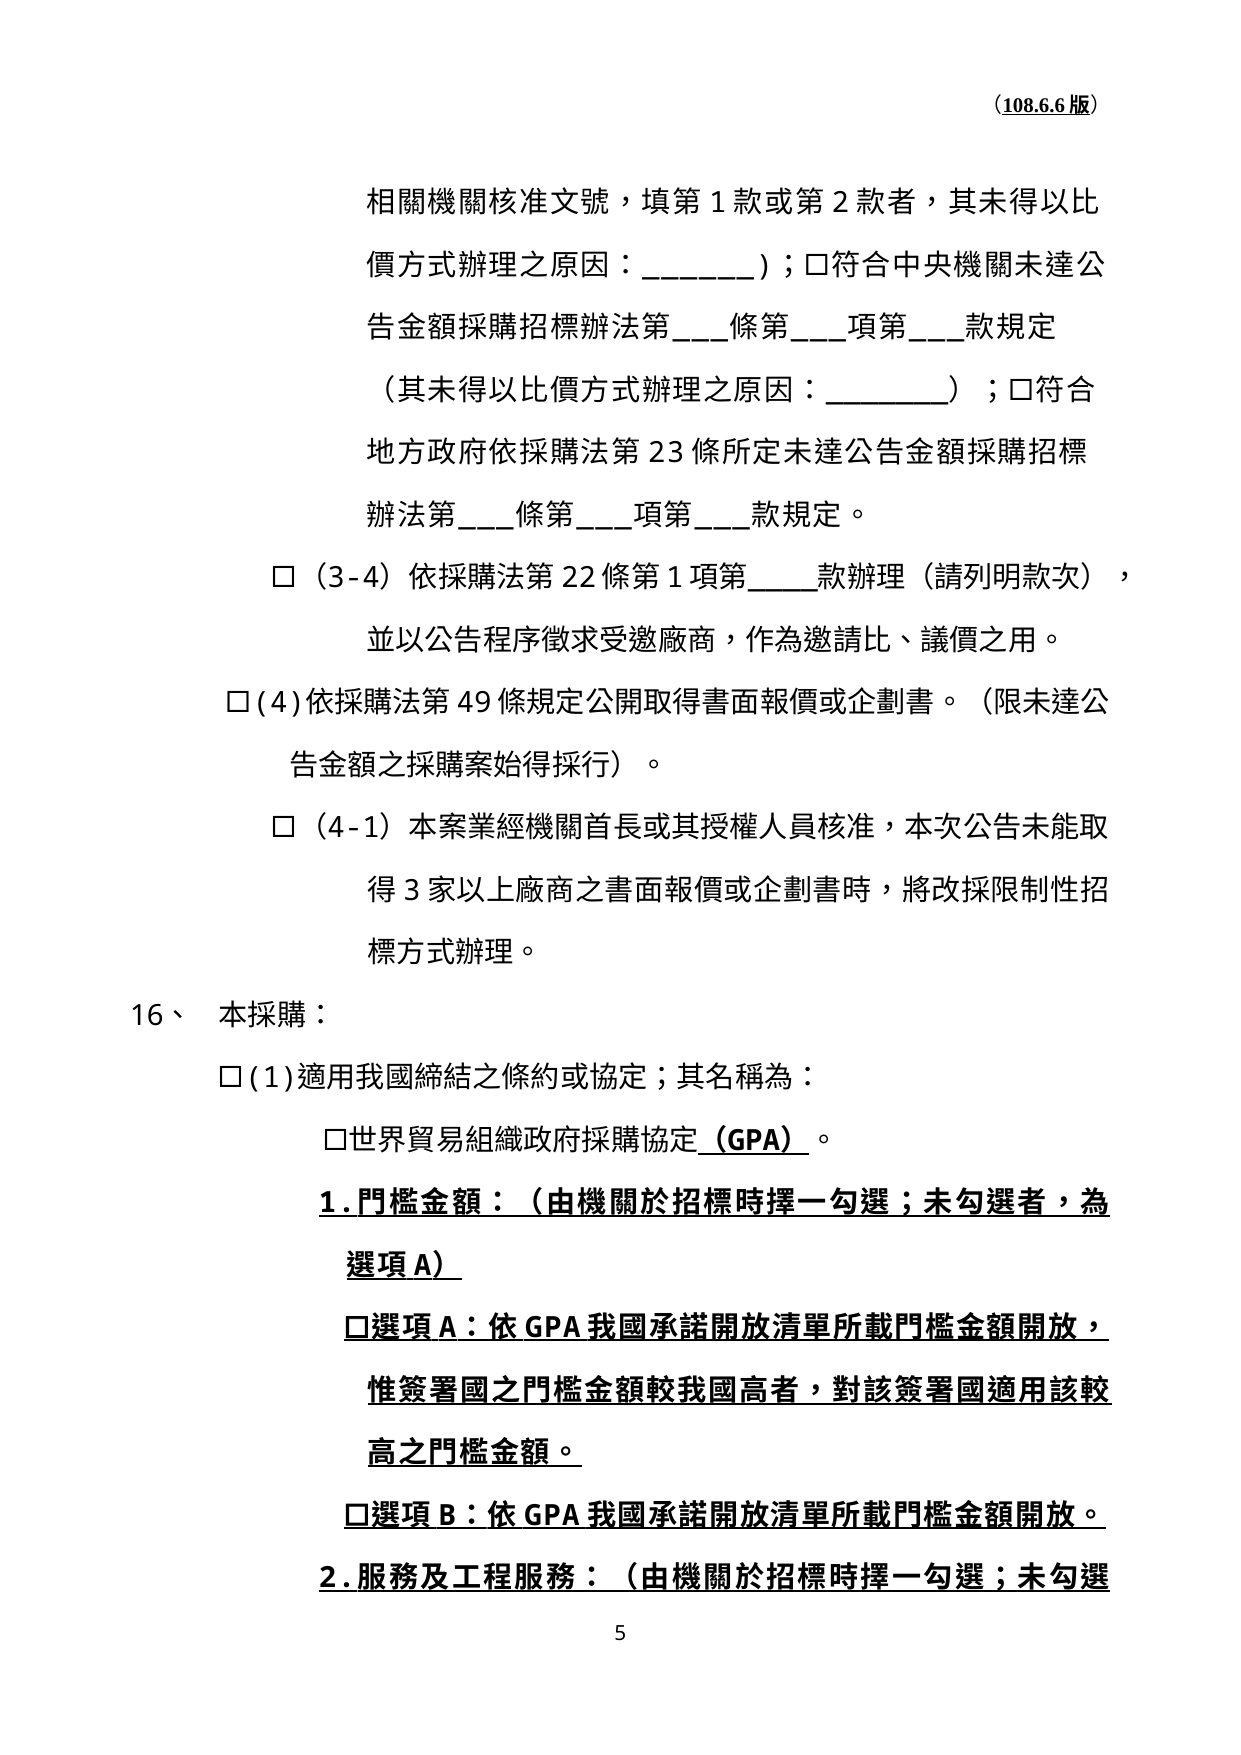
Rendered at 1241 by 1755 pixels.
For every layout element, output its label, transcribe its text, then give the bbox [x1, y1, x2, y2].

text [319, 1592, 1110, 1596]
text 1.門檻金額：（由機關於招標時擇一勾選；未勾選者，為 [319, 1158, 1110, 1215]
text （4-1）本案業經機關首長或其授權人員核准，本次公告未能取得3家以上廠商之書面報價或企劃書時，將改採限制性招標方式辦理。 [130, 783, 1110, 971]
text (4)依採購法第49條規定公開取得書面報價或企劃書。（限未達公告金額之採購案始得採行）。 [130, 658, 1110, 783]
text (1)適用我國締結之條約或協定；其名稱為： [217, 1033, 1110, 1096]
text （3-3）議價；符合採購法第22條第1項第___款（請列明款次，其未得以比價方式辦理之原因：_______；第16款之情形須併填主管機關核准文號）；符合採購法第104條第1項第___款（請列明款次及相關機關核准文號，非填第4款者，其未得以比價方式辦理之原因：______）；符合採購法第105條第1項第___款(請列明款次及相關機關核准文號，填第1款或第2款者，其未得以比價方式辦理之原因：______)；符合中央機關未達公告金額採購招標辦法第___條第___項第___款規定（其未得以比價方式辦理之原因：_______）；符合地方政府依採購法第23條所定未達公告金額採購招標辦法第___條第___項第___款規定。 [130, 158, 1110, 533]
list 本採購： [130, 971, 1110, 1033]
text 選項A：依GPA我國承諾開放清單所載門檻金額開放，惟簽署國之門檻金額較我國高者，對該簽署國適用該較高之門檻金額。 [344, 1283, 1110, 1471]
text 2.服務及工程服務：（由機關於招標時擇一勾選；未勾選 [319, 1533, 1110, 1590]
text 選項A） [319, 1217, 1110, 1283]
text （3-4）依採購法第22條第1項第____款辦理（請列明款次），並以公告程序徵求受邀廠商，作為邀請比、議價之用。 [130, 533, 1110, 658]
text 選項B：依GPA我國承諾開放清單所載門檻金額開放。 [344, 1471, 1110, 1533]
text 世界貿易組織政府採購協定（GPA）。 [130, 1096, 1110, 1158]
